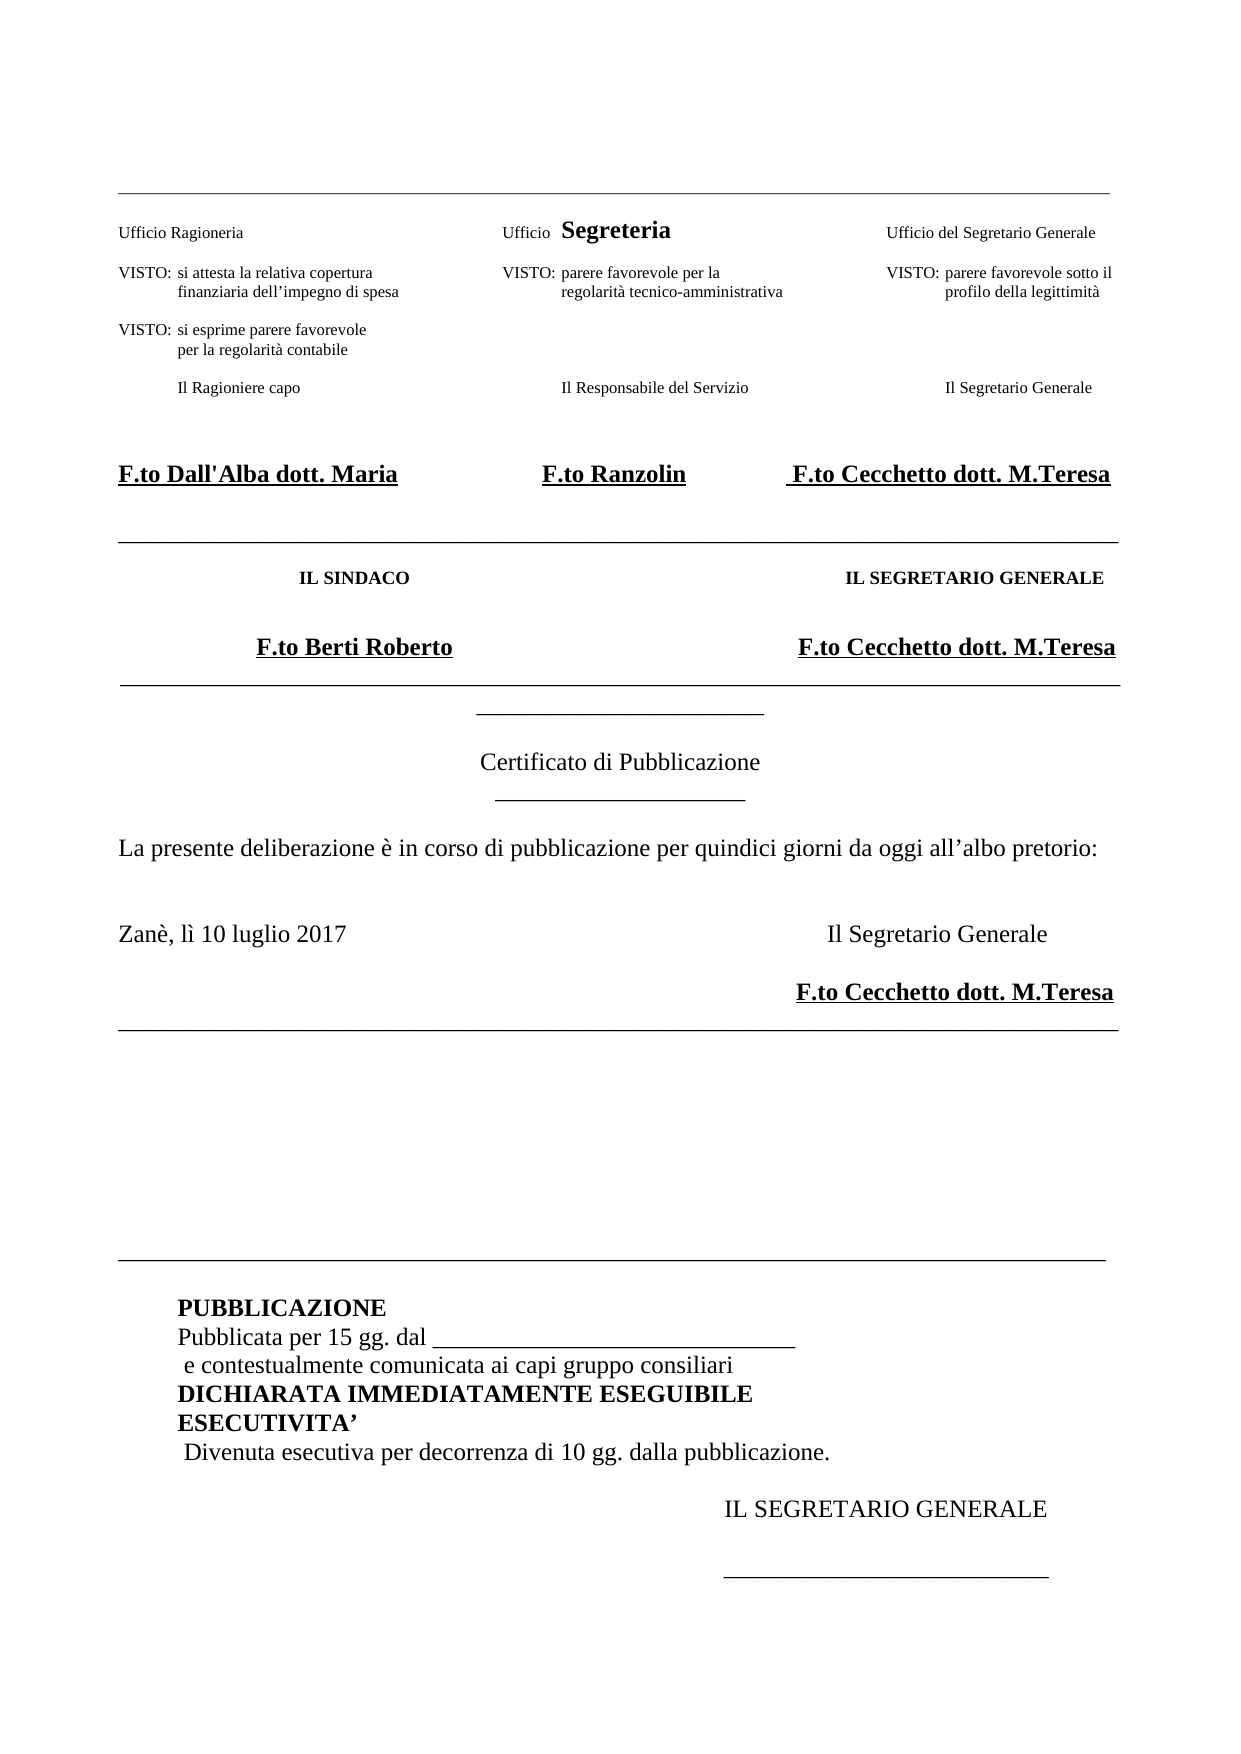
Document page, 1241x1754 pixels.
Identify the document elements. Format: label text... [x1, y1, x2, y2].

text Divenuta esecutiva per decorrenza di 10 gg. dalla pubblicazione. [118, 1437, 1122, 1465]
text Certificato di Pubblicazione [118, 747, 1122, 775]
text F.to Cecchetto dott. M.Teresa ________________________________________________________________________________ [118, 977, 1122, 1034]
text La presente deliberazione è in corso di pubblicazione per quindici giorni da oggi all’albo pretorio: [118, 833, 1122, 862]
text ________________________________________________________________________________ [118, 517, 1122, 545]
text IL SEGRETARIO GENERALE [118, 1494, 1122, 1523]
text Il Ragioniere capo Il Responsabile del Servizio Il Segretario Generale [118, 378, 1122, 397]
text Pubblicata per 15 gg. dal _____________________________ [118, 1322, 1122, 1350]
text per la regolarità contabile [118, 339, 1122, 358]
text _______________________________________________________________________________________________________ [118, 660, 1122, 718]
text Zanè, lì 10 luglio 2017 Il Segretario Generale [118, 919, 1122, 948]
text finanziaria dell’impegno di spesa regolarità tecnico-amministrativa profilo della legittimità [118, 282, 1122, 301]
text PUBBLICAZIONE [118, 1293, 1122, 1322]
text F.to Berti Roberto F.to Cecchetto dott. M.Teresa [118, 632, 1122, 660]
text ESECUTIVITA’ [118, 1408, 1122, 1437]
text _______________________________________________________________________________________________________________________ [118, 176, 1122, 196]
text __________________________ [118, 1552, 1122, 1580]
text F.to Dall'Alba dott. Maria F.to Ranzolin F.to Cecchetto dott. M.Teresa [118, 459, 1122, 488]
text e contestualmente comunicata ai capi gruppo consiliari [118, 1350, 1122, 1379]
text ____________________ [118, 775, 1122, 804]
text VISTO: si attesta la relativa copertura VISTO: parere favorevole per la VISTO: parere favorevole sotto il [118, 263, 1122, 282]
text _______________________________________________________________________________ [118, 1235, 1122, 1264]
text IL SINDACO IL SEGRETARIO GENERALE [118, 567, 1122, 588]
text DICHIARATA IMMEDIATAMENTE ESEGUIBILE [118, 1379, 1122, 1408]
text VISTO: si esprime parere favorevole [118, 320, 1122, 339]
text Ufficio Ragioneria Ufficio Segreteria Ufficio del Segretario Generale [118, 215, 1122, 243]
